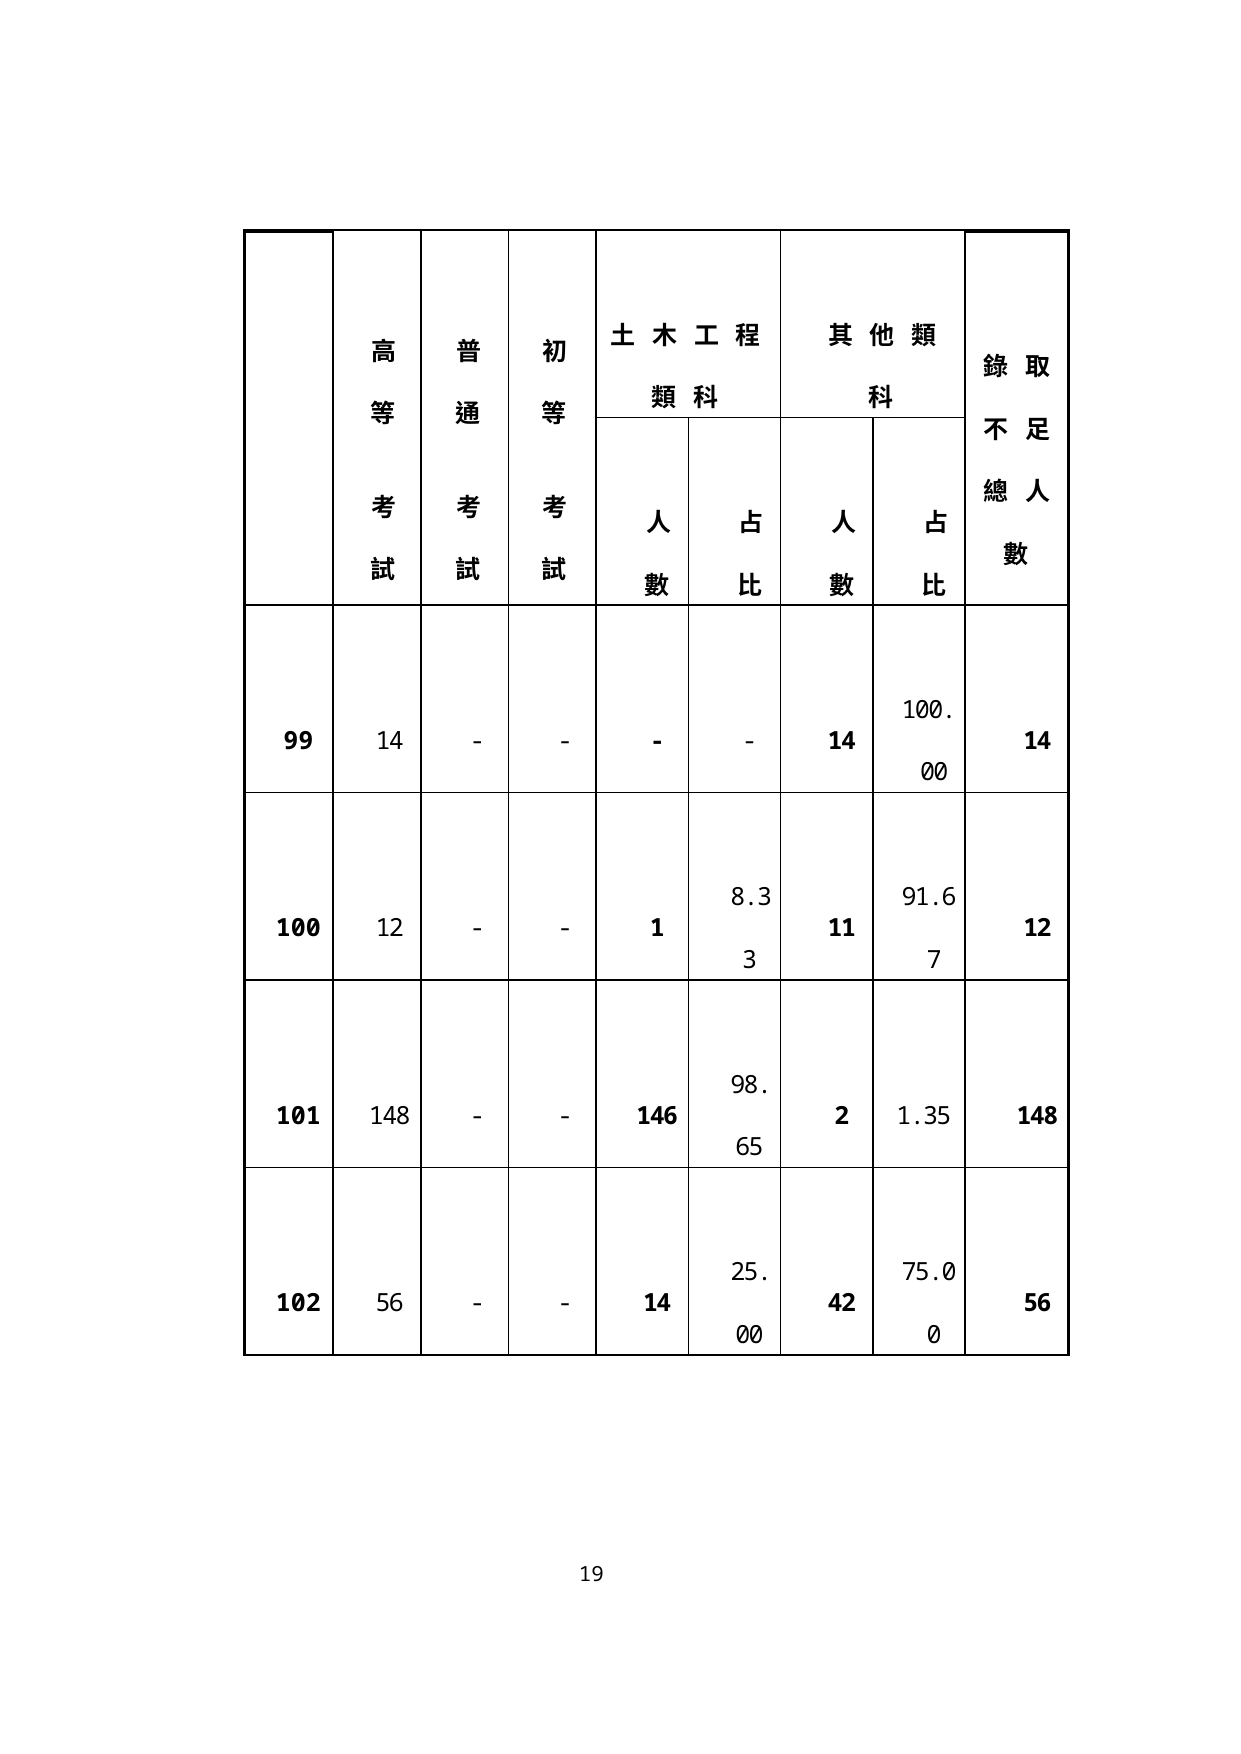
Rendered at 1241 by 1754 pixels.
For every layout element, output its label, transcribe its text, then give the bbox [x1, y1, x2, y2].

table_cell 25.00 [689, 1168, 780, 1354]
table_cell 102 [246, 1168, 332, 1354]
table_cell 占比 [874, 418, 964, 604]
table_cell 14 [966, 606, 1067, 792]
table_cell - [509, 981, 595, 1167]
table_cell - [422, 606, 508, 792]
table_cell 高等 考試 [334, 231, 420, 604]
table_cell 1 [597, 793, 688, 979]
table_cell 91.67 [874, 793, 964, 979]
table_cell 2 [781, 981, 872, 1167]
table_cell 56 [334, 1168, 420, 1354]
table_cell - [509, 1168, 595, 1354]
table_cell - [422, 1168, 508, 1354]
table_cell 11 [781, 793, 872, 979]
table_cell - [689, 606, 780, 792]
table_cell 人數 [597, 418, 688, 604]
table_cell 56 [966, 1168, 1067, 1354]
table_cell 14 [781, 606, 872, 792]
table_cell 100 [246, 793, 332, 979]
table_cell 146 [597, 981, 688, 1167]
table_cell 初等 考試 [509, 231, 595, 604]
table_cell - [597, 606, 688, 792]
table_cell 土木工程類科 [597, 231, 780, 417]
table_cell 8.33 [689, 793, 780, 979]
table_cell 1.35 [874, 981, 964, 1167]
table_cell 占比 [689, 418, 780, 604]
table_cell 普通 考試 [422, 231, 508, 604]
table_cell - [509, 793, 595, 979]
table_cell 75.00 [874, 1168, 964, 1354]
table_header [246, 233, 332, 604]
table_header 錄取不足總人數 [966, 233, 1067, 604]
table_cell 100.00 [874, 606, 964, 792]
table_cell 98.65 [689, 981, 780, 1167]
table_cell 14 [334, 606, 420, 792]
table_cell 42 [781, 1168, 872, 1354]
table_cell - [422, 981, 508, 1167]
table_cell 148 [334, 981, 420, 1167]
table_cell 人數 [781, 418, 872, 604]
table_cell 12 [966, 793, 1067, 979]
table_cell 12 [334, 793, 420, 979]
table_cell 148 [966, 981, 1067, 1167]
table_cell - [509, 606, 595, 792]
table_cell 14 [597, 1168, 688, 1354]
table_cell 其他類科 [781, 231, 964, 417]
table_cell - [422, 793, 508, 979]
table_cell 101 [246, 981, 332, 1167]
table_cell 99 [246, 606, 332, 792]
